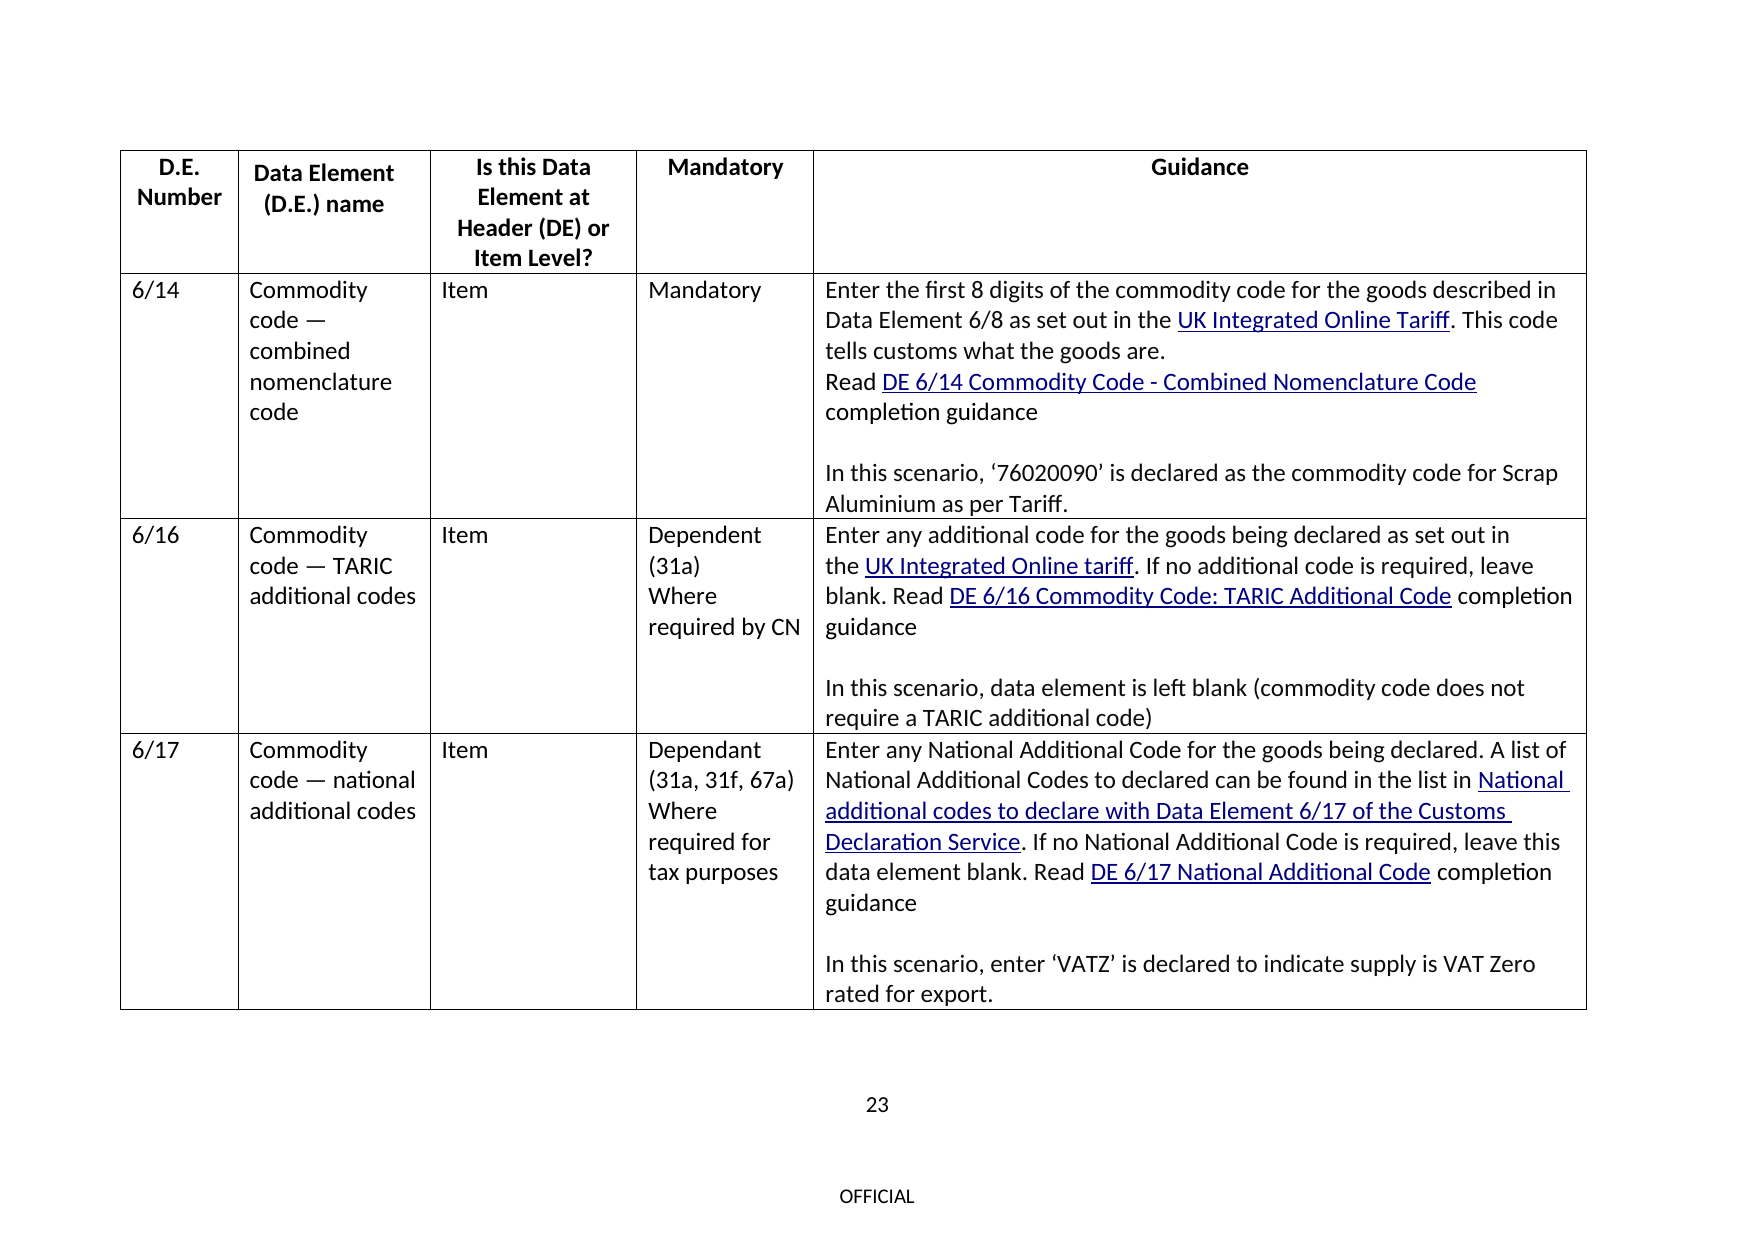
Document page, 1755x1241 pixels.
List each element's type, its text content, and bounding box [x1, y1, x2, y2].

table_header Is this Data Element at Header (DE) or Item Level? [431, 151, 636, 273]
table_cell Enter any additional code for the goods being declared as set out in the UK Integrated Online tariff. If no additional code is required, leave blank. Read DE 6/16 Commodity Code: TARIC Additional Code completion guidance In this scenario, data element is left blank (commodity code does not require a TARIC additional code) [814, 519, 1586, 733]
table_cell Item [431, 519, 636, 733]
table_header Data Element (D.E.) name [239, 151, 430, 273]
table_cell Enter the first 8 digits of the commodity code for the goods described in Data Element 6/8 as set out in the UK Integrated Online Tariff. This code tells customs what the goods are. Read DE 6/14 Commodity Code - Combined Nomenclature Code completion guidance In this scenario, ‘76020090’ is declared as the commodity code for Scrap Aluminium as per Tariff. [814, 274, 1586, 518]
table_cell 6/14 [121, 274, 238, 518]
table_cell Dependent (31a) Where required by CN [637, 519, 813, 733]
table_header D.E. Number [121, 151, 238, 273]
table_header Guidance [814, 151, 1586, 273]
table_cell Commodity code — combined nomenclature code [239, 274, 430, 518]
table_cell 6/16 [121, 519, 238, 733]
table_cell Dependant (31a, 31f, 67a) Where required for tax purposes [637, 734, 813, 1009]
table_cell Commodity code — national additional codes [239, 734, 430, 1009]
table_cell Item [431, 274, 636, 518]
table_cell Commodity code — TARIC additional codes [239, 519, 430, 733]
table_cell Item [431, 734, 636, 1009]
table_header Mandatory [637, 151, 813, 273]
table_cell Enter any National Additional Code for the goods being declared. A list of National Additional Codes to declared can be found in the list in National additional codes to declare with Data Element 6/17 of the Customs Declaration Service. If no National Additional Code is required, leave this data element blank. Read DE 6/17 National Additional Code completion guidance In this scenario, enter ‘VATZ’ is declared to indicate supply is VAT Zero rated for export. [814, 734, 1586, 1009]
table_cell 6/17 [121, 734, 238, 1009]
table_cell Mandatory [637, 274, 813, 518]
